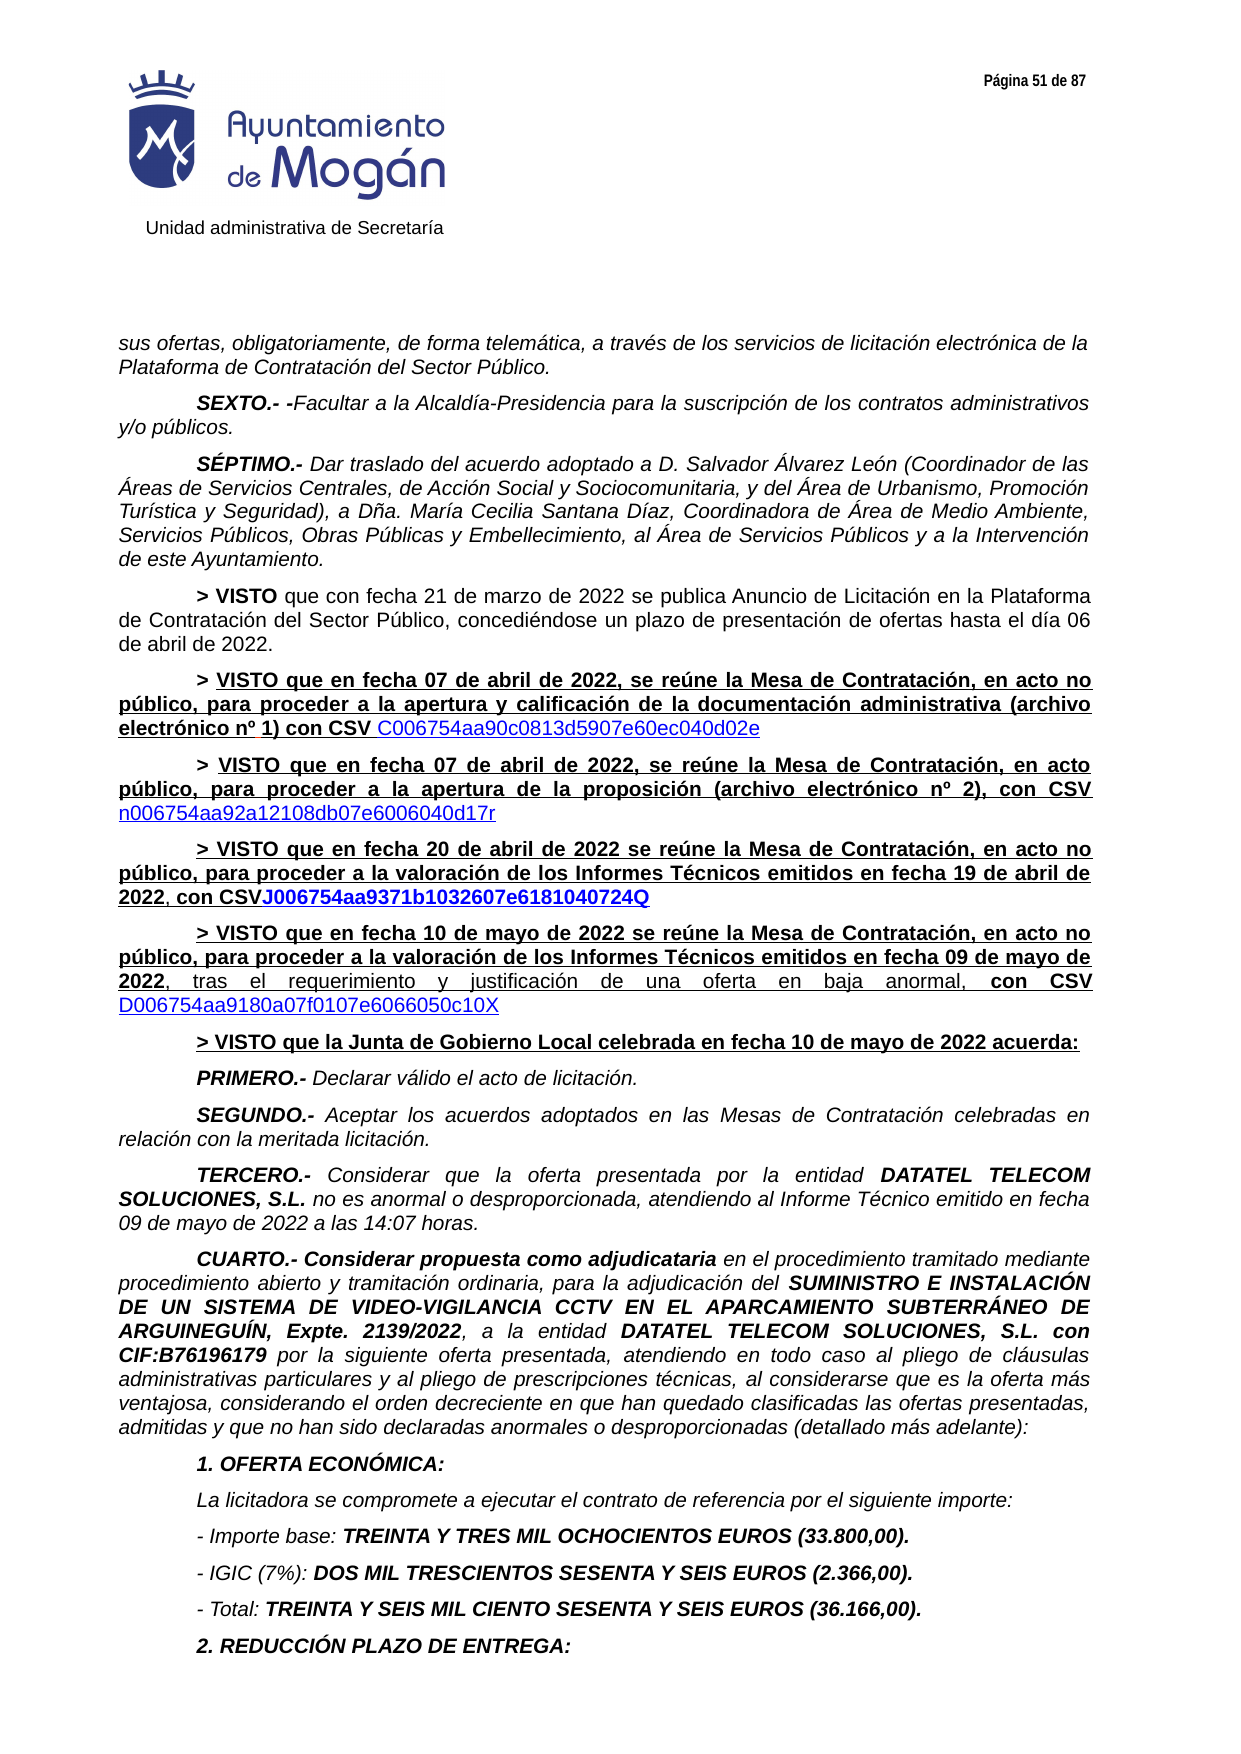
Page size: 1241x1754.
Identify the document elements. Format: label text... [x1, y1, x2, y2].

text La licitadora se compromete a ejecutar el contrato de referencia por el siguiente importe: [118, 1488, 1092, 1512]
text TERCERO.- Considerar que la oferta presentada por la entidad DATATEL TELECOM SOLUCIONES, S.L. no es anormal o desproporcionada, atendiendo al Informe Técnico emitido en fecha 09 de mayo de 2022 a las 14:07 horas. [118, 1163, 1092, 1235]
text sus ofertas, obligatoriamente, de forma telemática, a través de los servicios de licitación electrónica de la Plataforma de Contratación del Sector Público. [118, 331, 1092, 378]
text > VISTO que en fecha 07 de abril de 2022, se reúne la Mesa de Contratación, en acto público, para proceder a la apertura de la proposición (archivo electrónico nº 2), con CSV [118, 752, 1092, 797]
text > VISTO que la Junta de Gobierno Local celebrada en fecha 10 de mayo de 2022 acuerda: [118, 1029, 1092, 1053]
text - IGIC (7%): DOS MIL TRESCIENTOS SESENTA Y SEIS EUROS (2.366,00). [118, 1561, 1092, 1585]
text SEGUNDO.- Aceptar los acuerdos adoptados en las Mesas de Contratación celebradas en relación con la meritada licitación. [118, 1102, 1092, 1150]
text > VISTO que en fecha 10 de mayo de 2022 se reúne la Mesa de Contratación, en acto no público, para proceder a la valoración de los Informes Técnicos emitidos en fecha 09 de mayo de [118, 921, 1092, 966]
text CUARTO.- Considerar propuesta como adjudicataria en el procedimiento tramitado mediante procedimiento abierto y tramitación ordinaria, para la adjudicación del SUMINISTRO E INSTALACIÓN DE UN SISTEMA DE VIDEO-VIGILANCIA CCTV EN EL APARCAMIENTO SUBTERRÁNEO DE ARGUINEGUÍN, Expte. 2139/2022, a la entidad DATATEL TELECOM SOLUCIONES, S.L. con CIF:B76196179 por la siguiente oferta presentada, atendiendo en todo caso al pliego de cláusulas administrativas particulares y al pliego de prescripciones técnicas, al considerarse que es la oferta más ventajosa, considerando el orden decreciente en que han quedado clasificadas las ofertas presentadas, admitidas y que no han sido declaradas anormales o desproporcionadas (detallado más adelante): [118, 1247, 1092, 1439]
text - Total: TREINTA Y SEIS MIL CIENTO SESENTA Y SEIS EUROS (36.166,00). [118, 1597, 1092, 1621]
text n006754aa92a12108db07e6006040d17r [118, 798, 1092, 824]
text > VISTO que con fecha 21 de marzo de 2022 se publica Anuncio de Licitación en la Plataforma de Contratación del Sector Público, concediéndose un plazo de presentación de ofertas hasta el día 06 de abril de 2022. [118, 584, 1092, 656]
text > VISTO que en fecha 07 de abril de 2022, se reúne la Mesa de Contratación, en acto no público, para proceder a la apertura y calificación de la documentación administrativa (archivo [118, 668, 1092, 713]
picture [128, 70, 445, 206]
text SÉPTIMO.- Dar traslado del acuerdo adoptado a D. Salvador Álvarez León (Coordinador de las Áreas de Servicios Centrales, de Acción Social y Sociocomunitaria, y del Área de Urbanismo, Promoción Turística y Seguridad), a Dña. María Cecilia Santana Díaz, Coordinadora de Área de Medio Ambiente, Servicios Públicos, Obras Públicas y Embellecimiento, al Área de Servicios Públicos y a la Intervención de este Ayuntamiento. [118, 451, 1092, 571]
text - Importe base: TREINTA Y TRES MIL OCHOCIENTOS EUROS (33.800,00). [118, 1524, 1092, 1548]
text PRIMERO.- Declarar válido el acto de licitación. [118, 1066, 1092, 1090]
text > VISTO que en fecha 20 de abril de 2022 se reúne la Mesa de Contratación, en acto no público, para proceder a la valoración de los Informes Técnicos emitidos en fecha 19 de abril de 2022, con CSVJ006754aa9371b1032607e6181040724Q [118, 837, 1092, 909]
text 2022, tras el requerimiento y justificación de una oferta en baja anormal, con CSV [118, 967, 1092, 990]
text 2. REDUCCIÓN PLAZO DE ENTREGA: [118, 1634, 1092, 1658]
text D006754aa9180a07f0107e6066050c10X [118, 991, 1092, 1017]
text 1. OFERTA ECONÓMICA: [118, 1451, 1092, 1475]
text electrónico nº 1) con CSV C006754aa90c0813d5907e60ec040d02e [118, 714, 1092, 740]
text SEXTO.- -Facultar a la Alcaldía-Presidencia para la suscripción de los contratos administrativos y/o públicos. [118, 391, 1092, 439]
